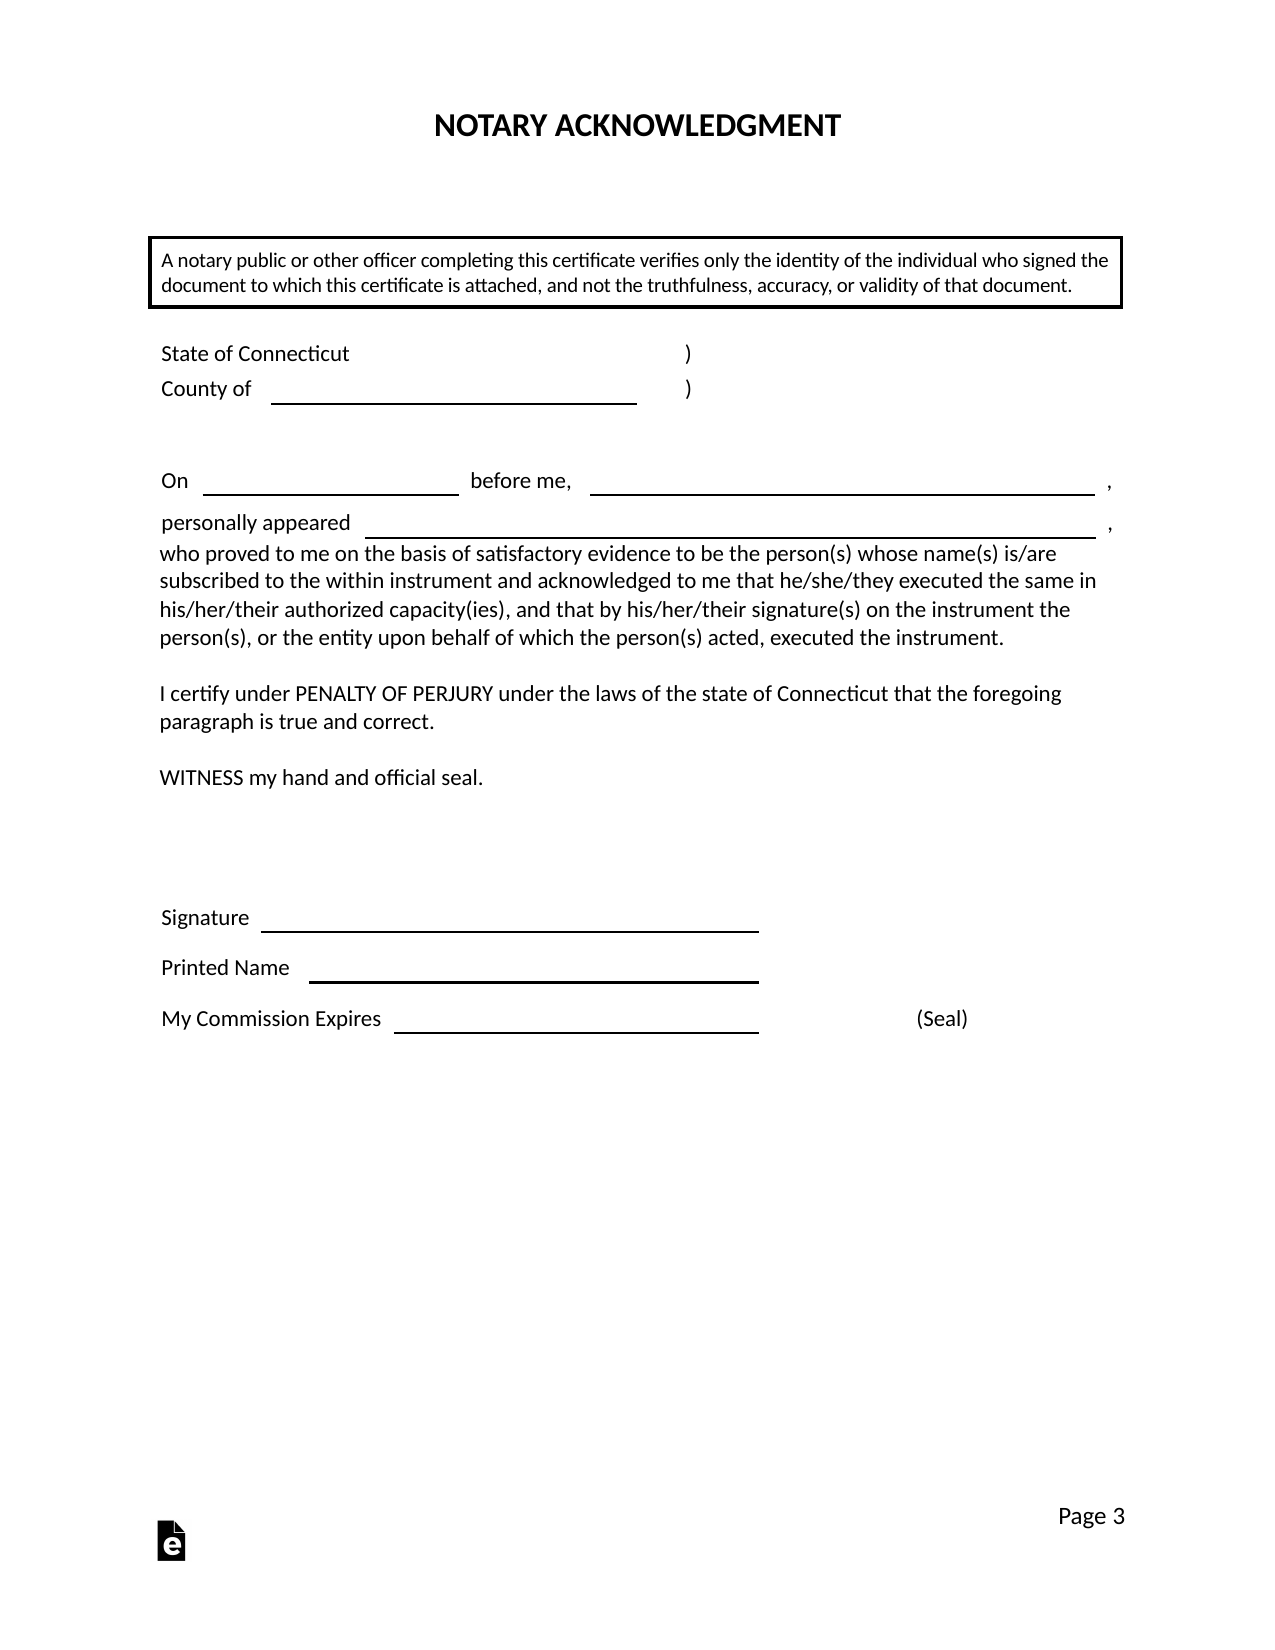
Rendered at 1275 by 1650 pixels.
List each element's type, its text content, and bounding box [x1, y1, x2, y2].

table_header [1125, 1004, 1275, 1032]
text WITNESS my hand and official seal. [159, 763, 1125, 791]
text I certify under PENALTY OF PERJURY under the laws of the state of Connecticut that the foregoing paragraph is true and correct. [159, 679, 1125, 735]
table_header [309, 953, 759, 981]
table_header [394, 1004, 759, 1032]
text who proved to me on the basis of satisfactory evidence to be the person(s) whose name(s) is/are subscribed to the within instrument and acknowledged to me that he/she/they executed the same in his/her/their authorized capacity(ies), and that by his/her/their signature(s) on the instrument the person(s), or the entity upon behalf of which the person(s) acted, executed the instrument. [159, 539, 1125, 651]
table_header Printed Name [150, 953, 309, 981]
table_header State of Connecticut [150, 339, 637, 367]
table_header [365, 509, 1096, 537]
table_header ) [637, 375, 703, 403]
table_header [203, 466, 459, 494]
table_header On [150, 466, 202, 494]
table_header My Commission Expires [150, 1004, 394, 1032]
table_header A notary public or other officer completing this certificate verifies only the identity of the individual who signed the document to which this certificate is attached, and not the truthfulness, accuracy, or validity of that document. [152, 239, 1120, 305]
text NOTARY ACKNOWLEDGMENT [150, 104, 1125, 144]
table_header (Seal) [759, 1004, 1125, 1032]
table_header before me, [459, 466, 590, 494]
table_header , [1096, 509, 1124, 537]
table_header , [1095, 466, 1124, 494]
table_header [590, 466, 1095, 494]
table_header Signature [150, 903, 261, 931]
table_header County of [150, 375, 271, 403]
table_header [271, 375, 637, 403]
table_header [759, 953, 1124, 981]
table_header personally appeared [150, 509, 365, 537]
table_header [261, 903, 759, 931]
table_header ) [637, 339, 703, 367]
